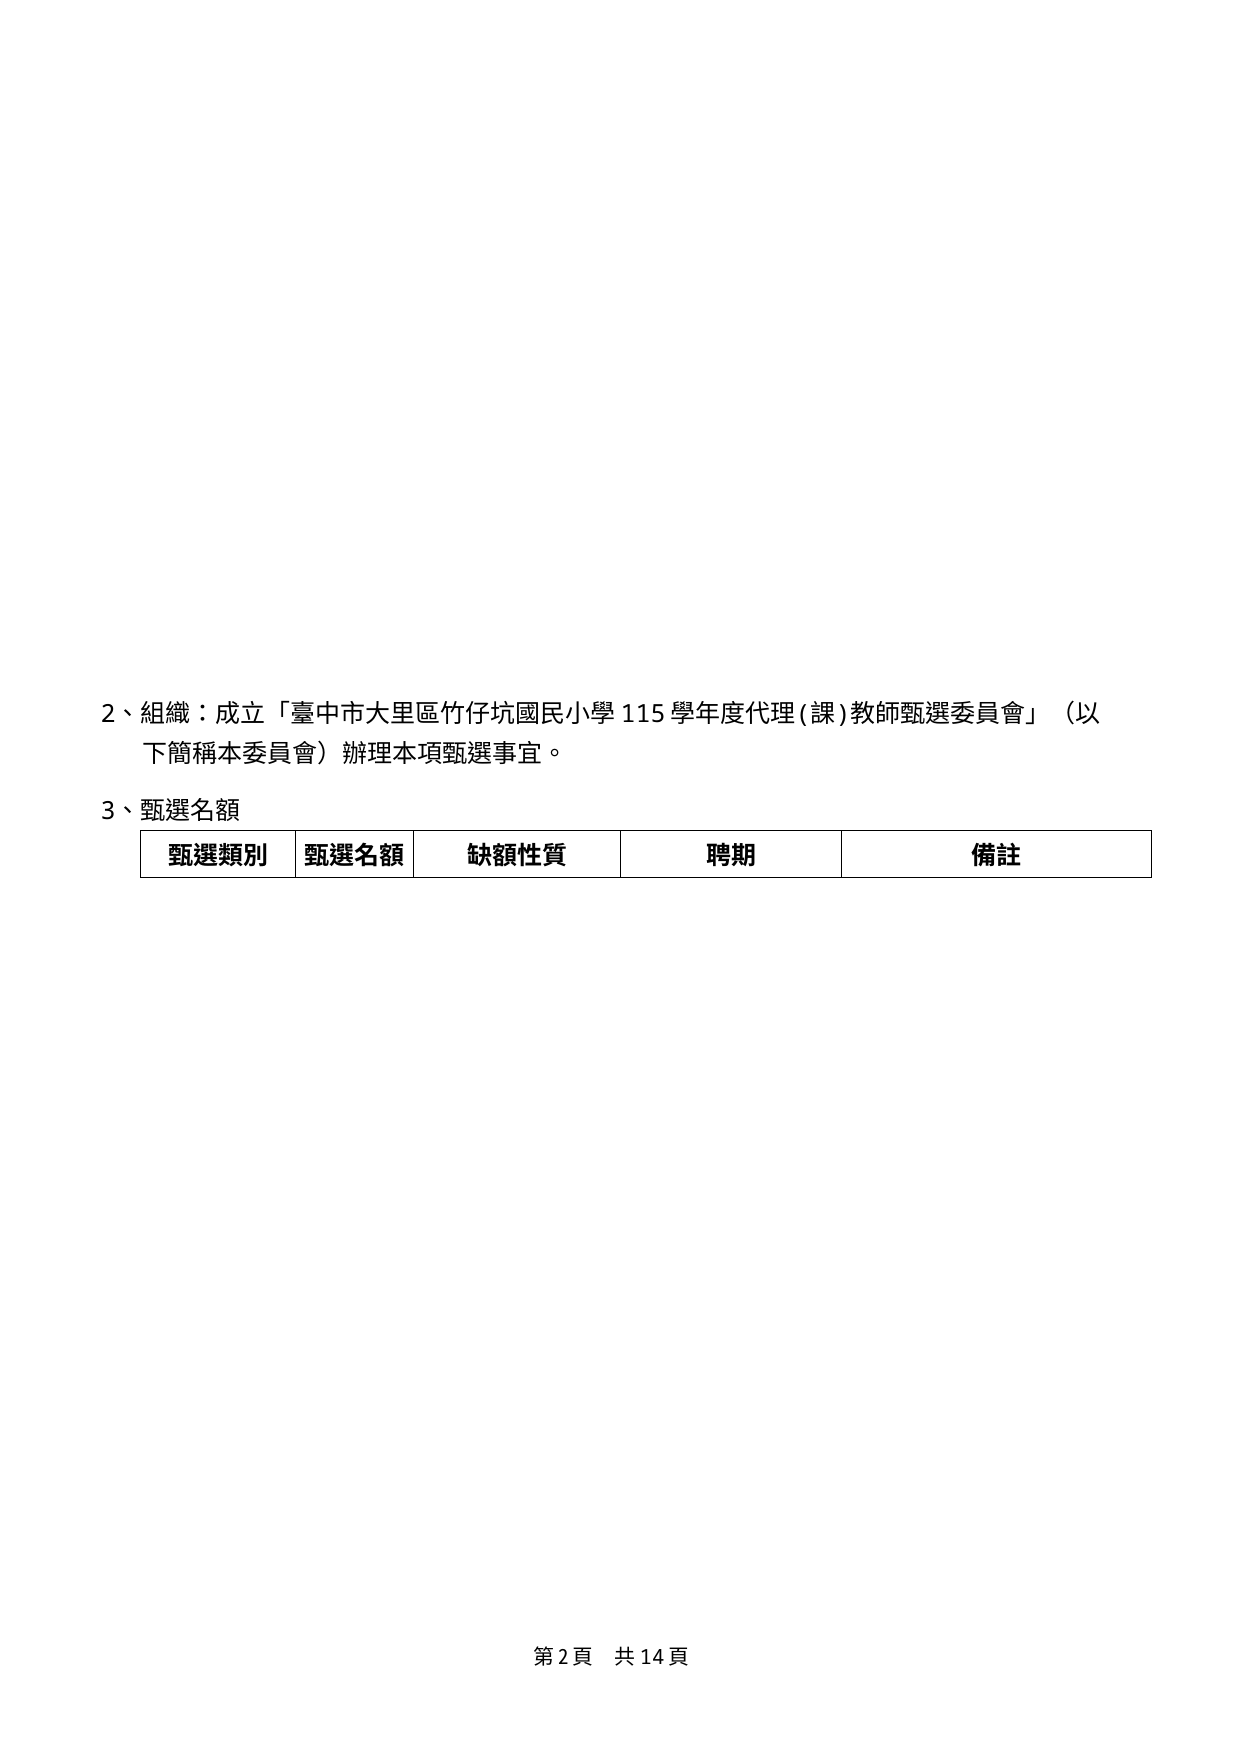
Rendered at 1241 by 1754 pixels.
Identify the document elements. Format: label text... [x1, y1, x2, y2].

table_header 備註 [842, 831, 1151, 877]
table_header 聘期 [621, 831, 841, 877]
table_header 甄選名額 [296, 831, 413, 877]
table_header 缺額性質 [414, 831, 620, 877]
list 組織：成立「臺中市大里區竹仔坑國民小學115學年度代理(課)教師甄選委員會」（以下簡稱本委員會）辦理本項甄選事宜。 [100, 693, 1122, 769]
list 甄選名額 [100, 790, 1122, 827]
table_header 甄選類別 [141, 831, 295, 877]
